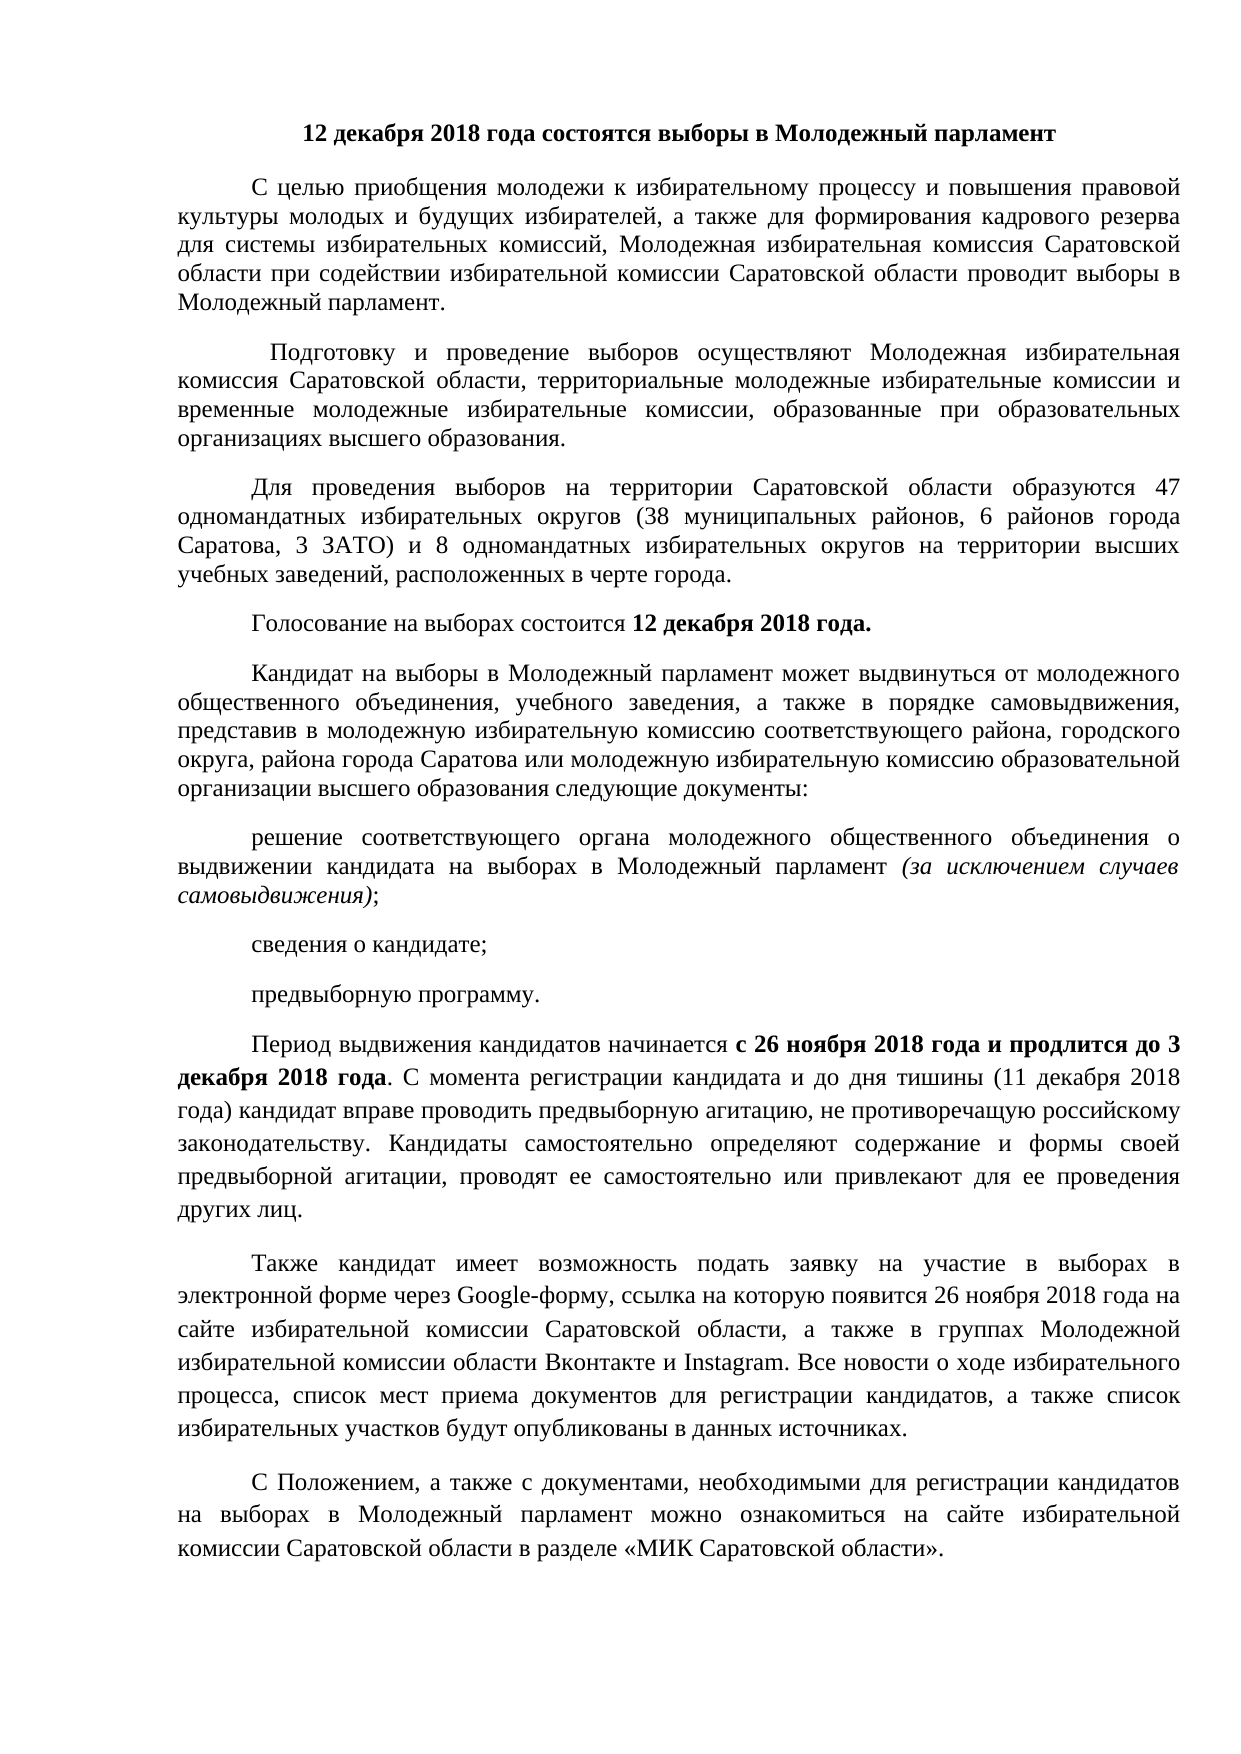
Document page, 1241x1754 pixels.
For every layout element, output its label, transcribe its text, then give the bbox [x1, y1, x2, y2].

text Период выдвижения кандидатов начинается с 26 ноября 2018 года и продлится до 3 декабря 2018 года. C момента регистрации кандидата и до дня тишины (11 декабря 2018 года) кандидат вправе проводить предвыборную агитацию, не противоречащую российскому законодательству. Кандидаты самостоятельно определяют содержание и формы своей предвыборной агитации, проводят ее самостоятельно или привлекают для ее проведения других лиц. [177, 1029, 1181, 1222]
text предвыборную программу. [177, 979, 1181, 1008]
text 12 декабря 2018 года состоятся выборы в Молодежный парламент [177, 118, 1181, 147]
text Для проведения выборов на территории Саратовской области образуются 47 одномандатных избирательных округов (38 муниципальных районов, 6 районов города Саратова, 3 ЗАТО) и 8 одномандатных избирательных округов на территории высших учебных заведений, расположенных в черте города. [177, 472, 1181, 587]
text Также кандидат имеет возможность подать заявку на участие в выборах в электронной форме через Google-форму, ссылка на которую появится 26 ноября 2018 года на сайте избирательной комиссии Саратовской области, а также в группах Молодежной избирательной комиссии области Вконтакте и Instagram. Все новости о ходе избирательного процесса, список мест приема документов для регистрации кандидатов, а также список избирательных участков будут опубликованы в данных источниках. [177, 1248, 1181, 1441]
text решение соответствующего органа молодежного общественного объединения о выдвижении кандидата на выборах в Молодежный парламент (за исключением случаев самовыдвижения); [177, 822, 1181, 909]
text С Положением, а также с документами, необходимыми для регистрации кандидатов на выборах в Молодежный парламент можно ознакомиться на сайте избирательной комиссии Саратовской области в разделе «МИК Саратовской области». [177, 1467, 1181, 1561]
text С целью приобщения молодежи к избирательному процессу и повышения правовой культуры молодых и будущих избирателей, а также для формирования кадрового резерва для системы избирательных комиссий, Молодежная избирательная комиссия Саратовской области при содействии избирательной комиссии Саратовской области проводит выборы в Молодежный парламент. [177, 172, 1181, 316]
text Голосование на выборах состоится 12 декабря 2018 года. [177, 608, 1181, 637]
text Кандидат на выборы в Молодежный парламент может выдвинуться от молодежного общественного объединения, учебного заведения, а также в порядке самовыдвижения, представив в молодежную избирательную комиссию соответствующего района, городского округа, района города Саратова или молодежную избирательную комиссию образовательной организации высшего образования следующие документы: [177, 658, 1181, 802]
text сведения о кандидате; [177, 929, 1181, 958]
text Подготовку и проведение выборов осуществляют Молодежная избирательная комиссия Саратовской области, территориальные молодежные избирательные комиссии и временные молодежные избирательные комиссии, образованные при образовательных организациях высшего образования. [177, 337, 1181, 452]
